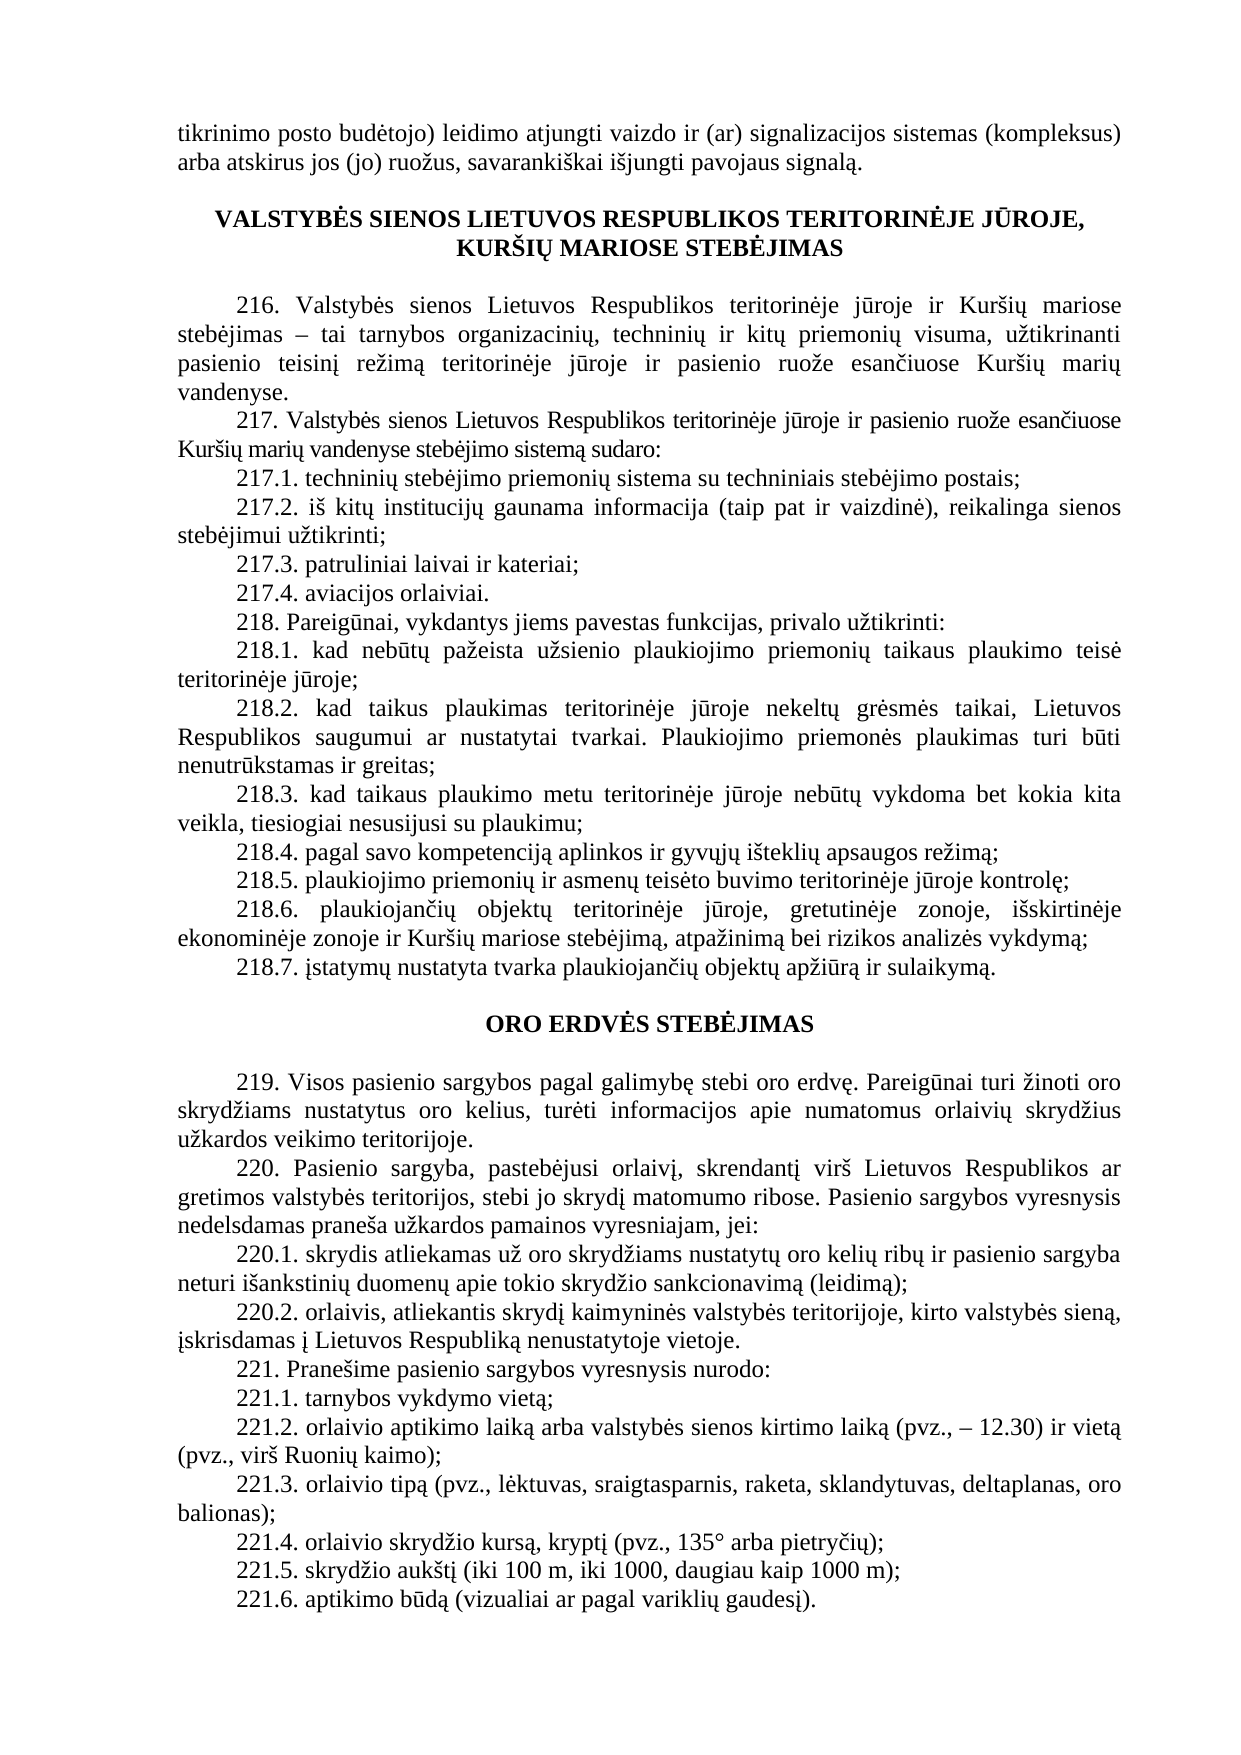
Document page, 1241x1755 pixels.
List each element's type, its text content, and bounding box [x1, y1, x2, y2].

text 219. Visos pasienio sargybos pagal galimybę stebi oro erdvę. Pareigūnai turi žinoti oro skrydžiams nustatytus oro kelius, turėti informacijos apie numatomus orlaivių skrydžius užkardos veikimo teritorijoje. [177, 1067, 1122, 1153]
text 218.6. plaukiojančių objektų teritorinėje jūroje, gretutinėje zonoje, išskirtinėje ekonominėje zonoje ir Kuršių mariose stebėjimą, atpažinimą bei rizikos analizės vykdymą; [177, 894, 1122, 952]
text 220.2. orlaivis, atliekantis skrydį kaimyninės valstybės teritorijoje, kirto valstybės sieną, įskrisdamas į Lietuvos Respubliką nenustatytoje vietoje. [177, 1297, 1122, 1354]
text 218.5. plaukiojimo priemonių ir asmenų teisėto buvimo teritorinėje jūroje kontrolę; [177, 866, 1122, 894]
text 221. Pranešime pasienio sargybos vyresnysis nurodo: [177, 1354, 1122, 1383]
text 218. Pareigūnai, vykdantys jiems pavestas funkcijas, privalo užtikrinti: [177, 607, 1122, 636]
text ORO ERDVĖS STEBĖJIMAS [177, 1009, 1122, 1038]
text 217.3. patruliniai laivai ir kateriai; [177, 549, 1122, 578]
text 218.3. kad taikaus plaukimo metu teritorinėje jūroje nebūtų vykdoma bet kokia kita veikla, tiesiogiai nesusijusi su plaukimu; [177, 779, 1122, 837]
text 220.1. skrydis atliekamas už oro skrydžiams nustatytų oro kelių ribų ir pasienio sargyba neturi išankstinių duomenų apie tokio skrydžio sankcionavimą (leidimą); [177, 1239, 1122, 1297]
text 221.2. orlaivio aptikimo laiką arba valstybės sienos kirtimo laiką (pvz., – 12.30) ir vietą (pvz., virš Ruonių kaimo); [177, 1412, 1122, 1469]
text 221.6. aptikimo būdą (vizualiai ar pagal variklių gaudesį). [177, 1584, 1122, 1613]
text 218.4. pagal savo kompetenciją aplinkos ir gyvųjų išteklių apsaugos režimą; [177, 837, 1122, 866]
text 218.2. kad taikus plaukimas teritorinėje jūroje nekeltų grėsmės taikai, Lietuvos Respublikos saugumui ar nustatytai tvarkai. Plaukiojimo priemonės plaukimas turi būti nenutrūkstamas ir greitas; [177, 693, 1122, 779]
text 216. Valstybės sienos Lietuvos Respublikos teritorinėje jūroje ir Kuršių mariose stebėjimas – tai tarnybos organizacinių, techninių ir kitų priemonių visuma, užtikrinanti pasienio teisinį režimą teritorinėje jūroje ir pasienio ruože esančiuose Kuršių marių vandenyse. [177, 291, 1122, 406]
text 221.5. skrydžio aukštį (iki 100 m, iki 1000, daugiau kaip 1000 m); [177, 1556, 1122, 1584]
text 217.2. iš kitų institucijų gaunama informacija (taip pat ir vaizdinė), reikalinga sienos stebėjimui užtikrinti; [177, 492, 1122, 549]
text VALSTYBĖS SIENOS LIETUVOS RESPUBLIKOS TERITORINĖJE JŪROJE, KURŠIŲ MARIOSE STEBĖJIMAS [177, 204, 1122, 262]
text 221.1. tarnybos vykdymo vietą; [177, 1383, 1122, 1412]
text 217.4. aviacijos orlaiviai. [177, 578, 1122, 607]
text 217. Valstybės sienos Lietuvos Respublikos teritorinėje jūroje ir pasienio ruože esančiuose Kuršių marių vandenyse stebėjimo sistemą sudaro: [177, 406, 1122, 463]
text 220. Pasienio sargyba, pastebėjusi orlaivį, skrendantį virš Lietuvos Respublikos ar gretimos valstybės teritorijos, stebi jo skrydį matomumo ribose. Pasienio sargybos vyresnysis nedelsdamas praneša užkardos pamainos vyresniajam, jei: [177, 1153, 1122, 1239]
text tikrinimo posto budėtojo) leidimo atjungti vaizdo ir (ar) signalizacijos sistemas (kompleksus) arba atskirus jos (jo) ruožus, savarankiškai išjungti pavojaus signalą. [177, 118, 1122, 176]
text 221.3. orlaivio tipą (pvz., lėktuvas, sraigtasparnis, raketa, sklandytuvas, deltaplanas, oro balionas); [177, 1469, 1122, 1527]
text 221.4. orlaivio skrydžio kursą, kryptį (pvz., 135° arba pietryčių); [177, 1527, 1122, 1556]
text 218.7. įstatymų nustatyta tvarka plaukiojančių objektų apžiūrą ir sulaikymą. [177, 952, 1122, 981]
text 217.1. techninių stebėjimo priemonių sistema su techniniais stebėjimo postais; [177, 463, 1122, 492]
text 218.1. kad nebūtų pažeista užsienio plaukiojimo priemonių taikaus plaukimo teisė teritorinėje jūroje; [177, 636, 1122, 693]
